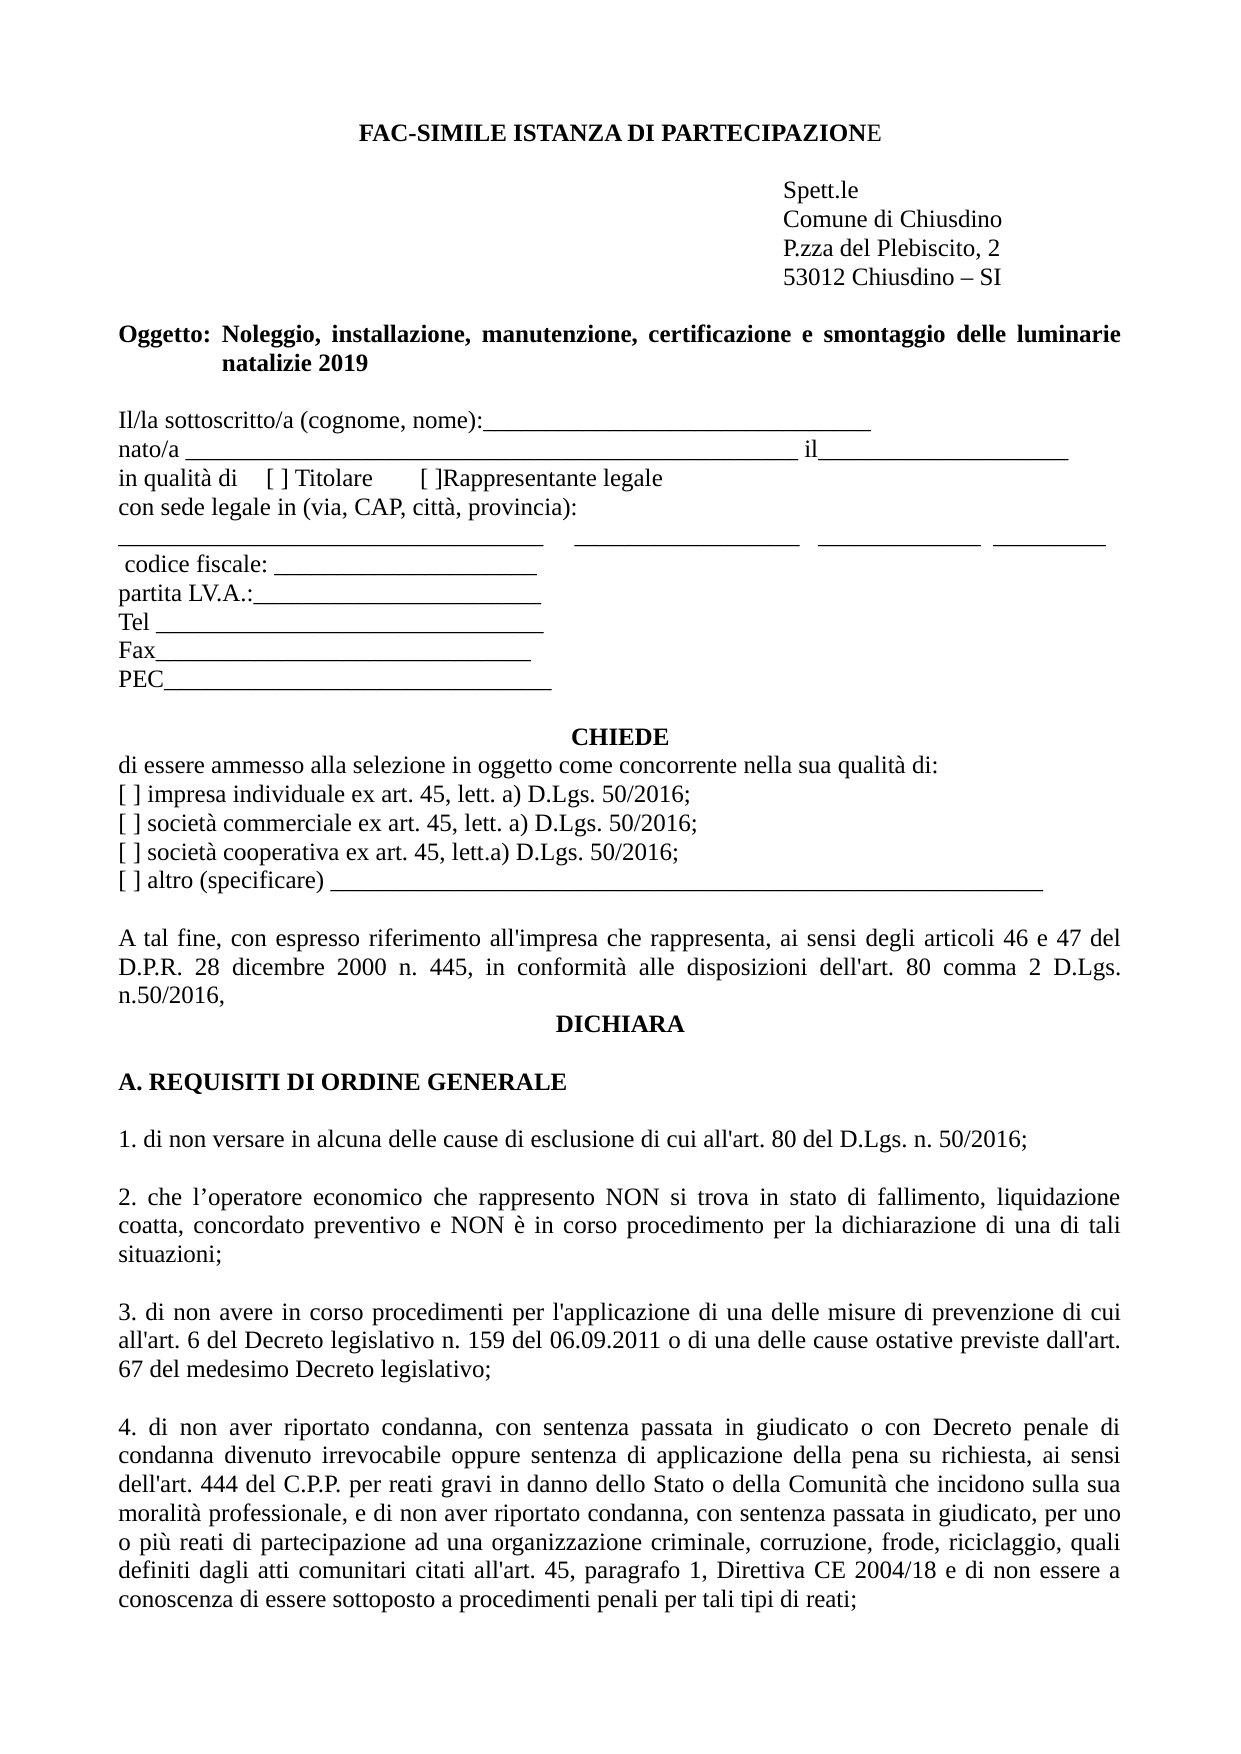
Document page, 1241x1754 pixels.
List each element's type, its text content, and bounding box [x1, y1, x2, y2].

text partita LV.A.:_______________________ [118, 578, 1122, 607]
text Tel _______________________________ [118, 607, 1122, 636]
text Spett.le [783, 176, 1122, 204]
text PEC_______________________________ [118, 664, 1122, 693]
text A tal fine, con espresso riferimento all'impresa che rappresenta, ai sensi degli articoli 46 e 47 del D.P.R. 28 dicembre 2000 n. 445, in conformità alle disposizioni dell'art. 80 comma 2 D.Lgs. n.50/2016, [118, 923, 1122, 1009]
text 2. che l’operatore economico che rappresento NON si trova in stato di fallimento, liquidazione coatta, concordato preventivo e NON è in corso procedimento per la dichiarazione di una di tali situazioni; [118, 1182, 1122, 1268]
text __________________________________ __________________ _____________ _________ [118, 521, 1122, 549]
text con sede legale in (via, CAP, città, provincia): [118, 492, 1122, 521]
text Comune di Chiusdino [783, 204, 1122, 233]
text [ ] società commerciale ex art. 45, lett. a) D.Lgs. 50/2016; [118, 808, 1122, 837]
text CHIEDE [118, 722, 1122, 751]
text [ ] impresa individuale ex art. 45, lett. a) D.Lgs. 50/2016; [118, 779, 1122, 808]
text 1. di non versare in alcuna delle cause di esclusione di cui all'art. 80 del D.Lgs. n. 50/2016; [118, 1124, 1122, 1153]
text di essere ammesso alla selezione in oggetto come concorrente nella sua qualità di: [118, 751, 1122, 779]
text 53012 Chiusdino – SI [783, 262, 1122, 291]
text Il/la sottoscritto/a (cognome, nome):_______________________________ [118, 406, 1122, 434]
text nato/a _________________________________________________ il____________________ [118, 434, 1122, 463]
text A. REQUISITI DI ORDINE GENERALE [118, 1067, 1122, 1096]
text DICHIARA [118, 1009, 1122, 1038]
text 4. di non aver riportato condanna, con sentenza passata in giudicato o con Decreto penale di condanna divenuto irrevocabile oppure sentenza di applicazione della pena su richiesta, ai sensi dell'art. 444 del C.P.P. per reati gravi in danno dello Stato o della Comunità che incidono sulla sua moralità professionale, e di non aver riportato condanna, con sentenza passata in giudicato, per uno o più reati di partecipazione ad una organizzazione criminale, corruzione, frode, riciclaggio, quali definiti dagli atti comunitari citati all'art. 45, paragrafo 1, Direttiva CE 2004/18 e di non essere a conoscenza di essere sottoposto a procedimenti penali per tali tipi di reati; [118, 1412, 1122, 1613]
text [ ] società cooperativa ex art. 45, lett.a) D.Lgs. 50/2016; [118, 837, 1122, 866]
text Oggetto: Noleggio, installazione, manutenzione, certificazione e smontaggio delle luminarie natalizie 2019 [118, 319, 1122, 377]
text Fax______________________________ [118, 636, 1122, 664]
text [ ] altro (specificare) _________________________________________________________ [118, 866, 1122, 894]
text codice fiscale: _____________________ [118, 549, 1122, 578]
text in qualità di [ ] Titolare [ ]Rappresentante legale [118, 463, 1122, 492]
text P.zza del Plebiscito, 2 [783, 233, 1122, 262]
text 3. di non avere in corso procedimenti per l'applicazione di una delle misure di prevenzione di cui all'art. 6 del Decreto legislativo n. 159 del 06.09.2011 o di una delle cause ostative previste dall'art. 67 del medesimo Decreto legislativo; [118, 1297, 1122, 1383]
text FAC-SIMILE ISTANZA DI PARTECIPAZIONE [118, 118, 1122, 147]
